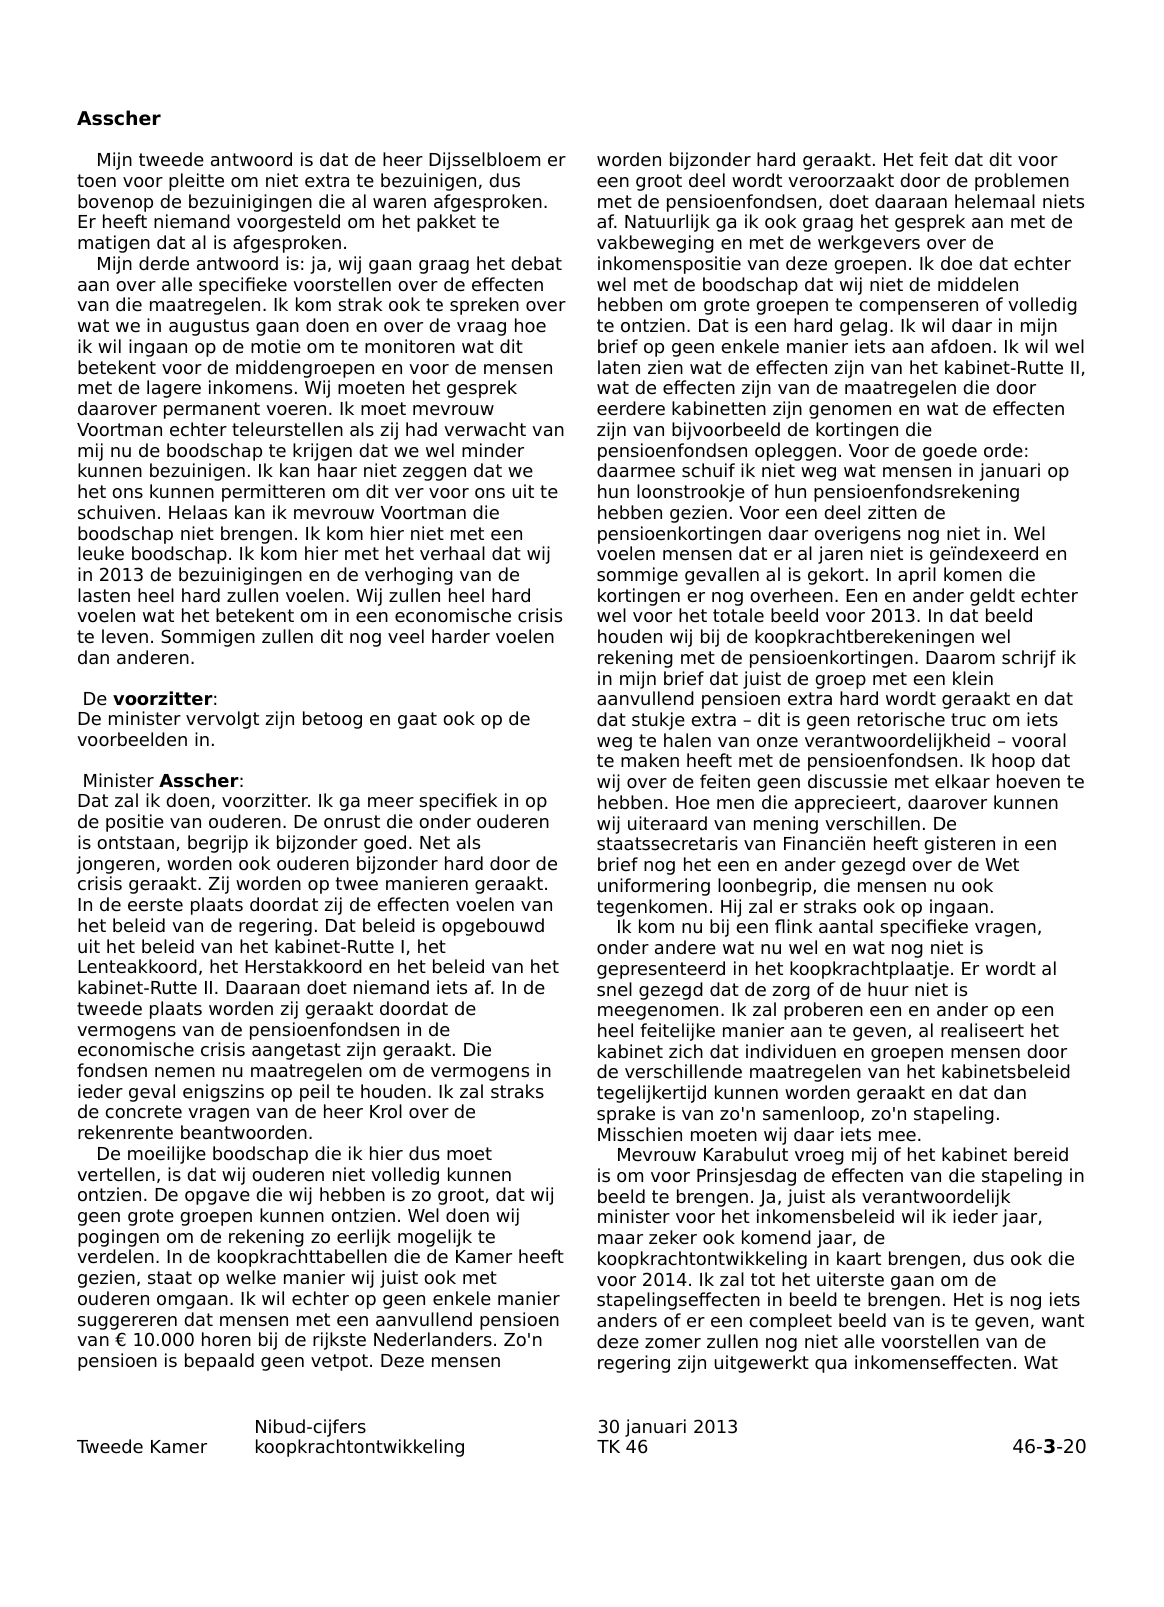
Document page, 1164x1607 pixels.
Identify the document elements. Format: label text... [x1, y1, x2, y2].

text De minister vervolgt zijn betoog en gaat ook op de voorbeelden in. [77, 709, 567, 751]
text Ik kom nu bij een flink aantal specifieke vragen, onder andere wat nu wel en wat nog niet is gepresenteerd in het koopkrachtplaatje. Er wordt al snel gezegd dat de zorg of de huur niet is meegenomen. Ik zal proberen een en ander op een heel feitelijke manier aan te geven, al realiseert het kabinet zich dat individuen en groepen mensen door de verschillende maatregelen van het kabinetsbeleid tegelijkertijd kunnen worden geraakt en dat dan sprake is van zo'n samenloop, zo'n stapeling. Misschien moeten wij daar iets mee. [596, 917, 1087, 1145]
text Mijn derde antwoord is: ja, wij gaan graag het debat aan over alle specifieke voorstellen over de effecten van die maatregelen. Ik kom strak ook te spreken over wat we in augustus gaan doen en over de vraag hoe ik wil ingaan op de motie om te monitoren wat dit betekent voor de middengroepen en voor de mensen met de lagere inkomens. Wij moeten het gesprek daarover permanent voeren. Ik moet mevrouw Voortman echter teleurstellen als zij had verwacht van mij nu de boodschap te krijgen dat we wel minder kunnen bezuinigen. Ik kan haar niet zeggen dat we het ons kunnen permitteren om dit ver voor ons uit te schuiven. Helaas kan ik mevrouw Voortman die boodschap niet brengen. Ik kom hier niet met een leuke boodschap. Ik kom hier met het verhaal dat wij in 2013 de bezuinigingen en de verhoging van de lasten heel hard zullen voelen. Wij zullen heel hard voelen wat het betekent om in een economische crisis te leven. Sommigen zullen dit nog veel harder voelen dan anderen. [77, 254, 567, 668]
text De moeilijke boodschap die ik hier dus moet vertellen, is dat wij ouderen niet volledig kunnen ontzien. De opgave die wij hebben is zo groot, dat wij geen grote groepen kunnen ontzien. Wel doen wij pogingen om de rekening zo eerlijk mogelijk te verdelen. In de koopkrachttabellen die de Kamer heeft gezien, staat op welke manier wij juist ook met ouderen omgaan. Ik wil echter op geen enkele manier suggereren dat mensen met een aanvullend pensioen van € 10.000 horen bij de rijkste Nederlanders. Zo'n pensioen is bepaald geen vetpot. Deze mensen [77, 1144, 567, 1372]
text Dat zal ik doen, voorzitter. Ik ga meer specifiek in op de positie van ouderen. De onrust die onder ouderen is ontstaan, begrijp ik bijzonder goed. Net als jongeren, worden ook ouderen bijzonder hard door de crisis geraakt. Zij worden op twee manieren geraakt. In de eerste plaats doordat zij de effecten voelen van het beleid van de regering. Dat beleid is opgebouwd uit het beleid van het kabinet-Rutte I, het Lenteakkoord, het Herstakkoord en het beleid van het kabinet-Rutte II. Daaraan doet niemand iets af. In de tweede plaats worden zij geraakt doordat de vermogens van de pensioenfondsen in de economische crisis aangetast zijn geraakt. Die fondsen nemen nu maatregelen om de vermogens in ieder geval enigszins op peil te houden. Ik zal straks de concrete vragen van de heer Krol over de rekenrente beantwoorden. [77, 791, 567, 1144]
text De voorzitter: [77, 688, 567, 709]
text Minister Asscher: [77, 771, 567, 791]
text Mijn tweede antwoord is dat de heer Dijsselbloem er toen voor pleitte om niet extra te bezuinigen, dus bovenop de bezuinigingen die al waren afgesproken. Er heeft niemand voorgesteld om het pakket te matigen dat al is afgesproken. [77, 150, 567, 254]
text worden bijzonder hard geraakt. Het feit dat dit voor een groot deel wordt veroorzaakt door de problemen met de pensioenfondsen, doet daaraan helemaal niets af. Natuurlijk ga ik ook graag het gesprek aan met de vakbeweging en met de werkgevers over de inkomenspositie van deze groepen. Ik doe dat echter wel met de boodschap dat wij niet de middelen hebben om grote groepen te compenseren of volledig te ontzien. Dat is een hard gelag. Ik wil daar in mijn brief op geen enkele manier iets aan afdoen. Ik wil wel laten zien wat de effecten zijn van het kabinet-Rutte II, wat de effecten zijn van de maatregelen die door eerdere kabinetten zijn genomen en wat de effecten zijn van bijvoorbeeld de kortingen die pensioenfondsen opleggen. Voor de goede orde: daarmee schuif ik niet weg wat mensen in januari op hun loonstrookje of hun pensioenfondsrekening hebben gezien. Voor een deel zitten de pensioenkortingen daar overigens nog niet in. Wel voelen mensen dat er al jaren niet is geïndexeerd en sommige gevallen al is gekort. In april komen die kortingen er nog overheen. Een en ander geldt echter wel voor het totale beeld voor 2013. In dat beeld houden wij bij de koopkrachtberekeningen wel rekening met de pensioenkortingen. Daarom schrijf ik in mijn brief dat juist de groep met een klein aanvullend pensioen extra hard wordt geraakt en dat dat stukje extra – dit is geen retorische truc om iets weg te halen van onze verantwoordelijkheid – vooral te maken heeft met de pensioenfondsen. Ik hoop dat wij over de feiten geen discussie met elkaar hoeven te hebben. Hoe men die apprecieert, daarover kunnen wij uiteraard van mening verschillen. De staatssecretaris van Financiën heeft gisteren in een brief nog het een en ander gezegd over de Wet uniformering loonbegrip, die mensen nu ook tegenkomen. Hij zal er straks ook op ingaan. [596, 150, 1087, 917]
text Mevrouw Karabulut vroeg mij of het kabinet bereid is om voor Prinsjesdag de effecten van die stapeling in beeld te brengen. Ja, juist als verantwoordelijk minister voor het inkomensbeleid wil ik ieder jaar, maar zeker ook komend jaar, de koopkrachtontwikkeling in kaart brengen, dus ook die voor 2014. Ik zal tot het uiterste gaan om de stapelingseffecten in beeld te brengen. Het is nog iets anders of er een compleet beeld van is te geven, want deze zomer zullen nog niet alle voorstellen van de regering zijn uitgewerkt qua inkomenseffecten. Wat [596, 1145, 1087, 1373]
